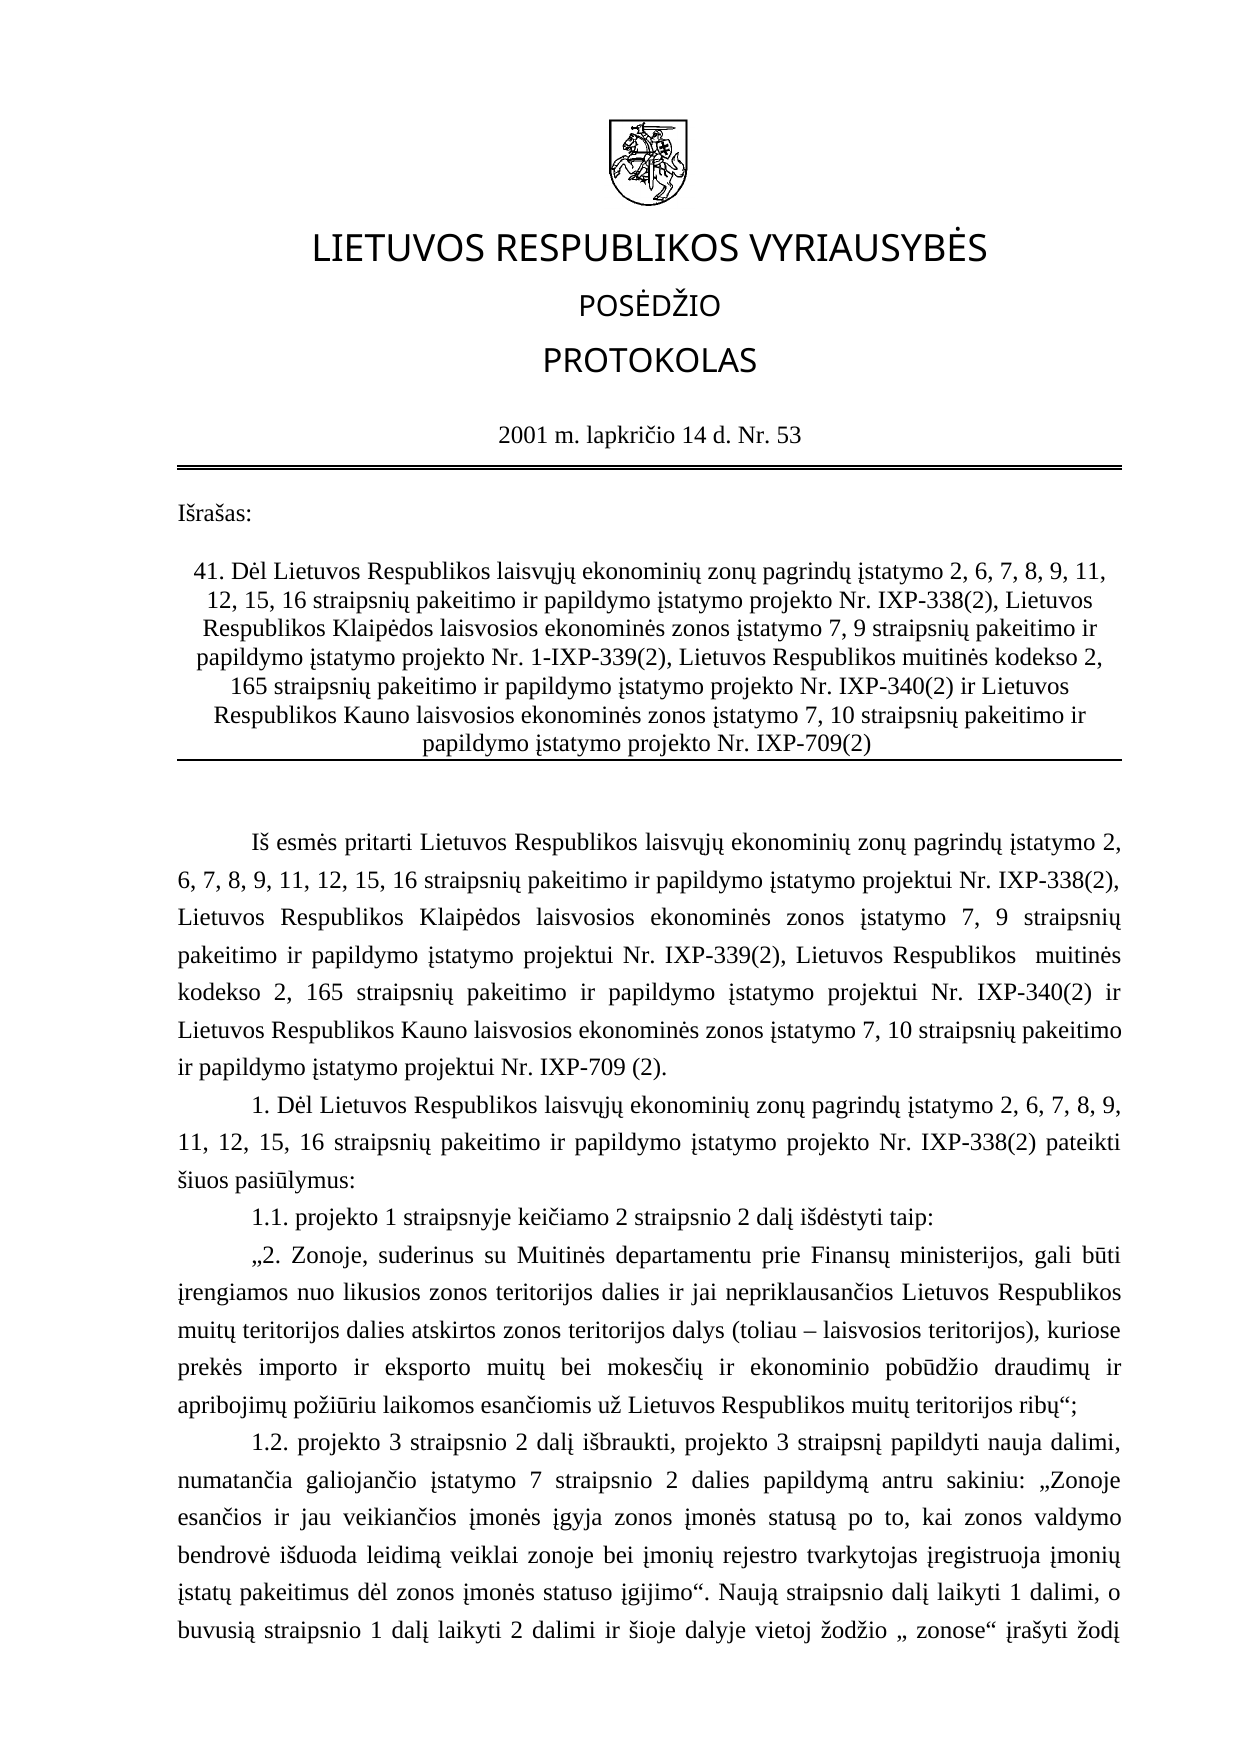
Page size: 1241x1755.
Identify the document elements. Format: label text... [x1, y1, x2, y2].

text 1.1. projekto 1 straipsnyje keičiamo 2 straipsnio 2 dalį išdėstyti taip: [177, 1193, 1122, 1231]
text 1.2. projekto 3 straipsnio 2 dalį išbraukti, projekto 3 straipsnį papildyti nauja dalimi, numatančia galiojančio įstatymo 7 straipsnio 2 dalies papildymą antru sakiniu: „Zonoje esančios ir jau veikiančios įmonės įgyja zonos įmonės statusą po to, kai zonos valdymo bendrovė išduoda leidimą veiklai zonoje bei įmonių rejestro tvarkytojas įregistruoja įmonių įstatų pakeitimus dėl zonos įmonės statuso įgijimo“. Naują straipsnio dalį laikyti 1 dalimi, o buvusią straipsnio 1 dalį laikyti 2 dalimi ir šioje dalyje vietoj žodžio „ zonose“ įrašyti žodį [177, 1418, 1122, 1643]
text Iš esmės pritarti Lietuvos Respublikos laisvųjų ekonominių zonų pagrindų įstatymo 2, 6, 7, 8, 9, 11, 12, 15, 16 straipsnių pakeitimo ir papildymo įstatymo projektui Nr. IXP-338(2), Lietuvos Respublikos Klaipėdos laisvosios ekonominės zonos įstatymo 7, 9 straipsnių pakeitimo ir papildymo įstatymo projektui Nr. IXP-339(2), Lietuvos Respublikos muitinės kodekso 2, 165 straipsnių pakeitimo ir papildymo įstatymo projektui Nr. IXP-340(2) ir Lietuvos Respublikos Kauno laisvosios ekonominės zonos įstatymo 7, 10 straipsnių pakeitimo ir papildymo įstatymo projektui Nr. IXP-709 (2). [177, 818, 1122, 1081]
text „2. Zonoje, suderinus su Muitinės departamentu prie Finansų ministerijos, gali būti įrengiamos nuo likusios zonos teritorijos dalies ir jai nepriklausančios Lietuvos Respublikos muitų teritorijos dalies atskirtos zonos teritorijos dalys (toliau – laisvosios teritorijos), kuriose prekės importo ir eksporto muitų bei mokesčių ir ekonominio pobūdžio draudimų ir apribojimų požiūriu laikomos esančiomis už Lietuvos Respublikos muitų teritorijos ribų“; [177, 1231, 1122, 1418]
text 1. Dėl Lietuvos Respublikos laisvųjų ekonominių zonų pagrindų įstatymo 2, 6, 7, 8, 9, 11, 12, 15, 16 straipsnių pakeitimo ir papildymo įstatymo projekto Nr. IXP-338(2) pateikti šiuos pasiūlymus: [177, 1081, 1122, 1193]
text 41. Dėl Lietuvos Respublikos laisvųjų ekonominių zonų pagrindų įstatymo 2, 6, 7, 8, 9, 11, 12, 15, 16 straipsnių pakeitimo ir papildymo įstatymo projekto Nr. IXP-338(2), Lietuvos Respublikos Klaipėdos laisvosios ekonominės zonos įstatymo 7, 9 straipsnių pakeitimo ir papildymo įstatymo projekto Nr. 1-IXP-339(2), Lietuvos Respublikos muitinės kodekso 2, 165 straipsnių pakeitimo ir papildymo įstatymo projekto Nr. IXP-340(2) ir Lietuvos Respublikos Kauno laisvosios ekonominės zonos įstatymo 7, 10 straipsnių pakeitimo ir papildymo įstatymo projekto Nr. IXP-709(2) [177, 556, 1122, 759]
